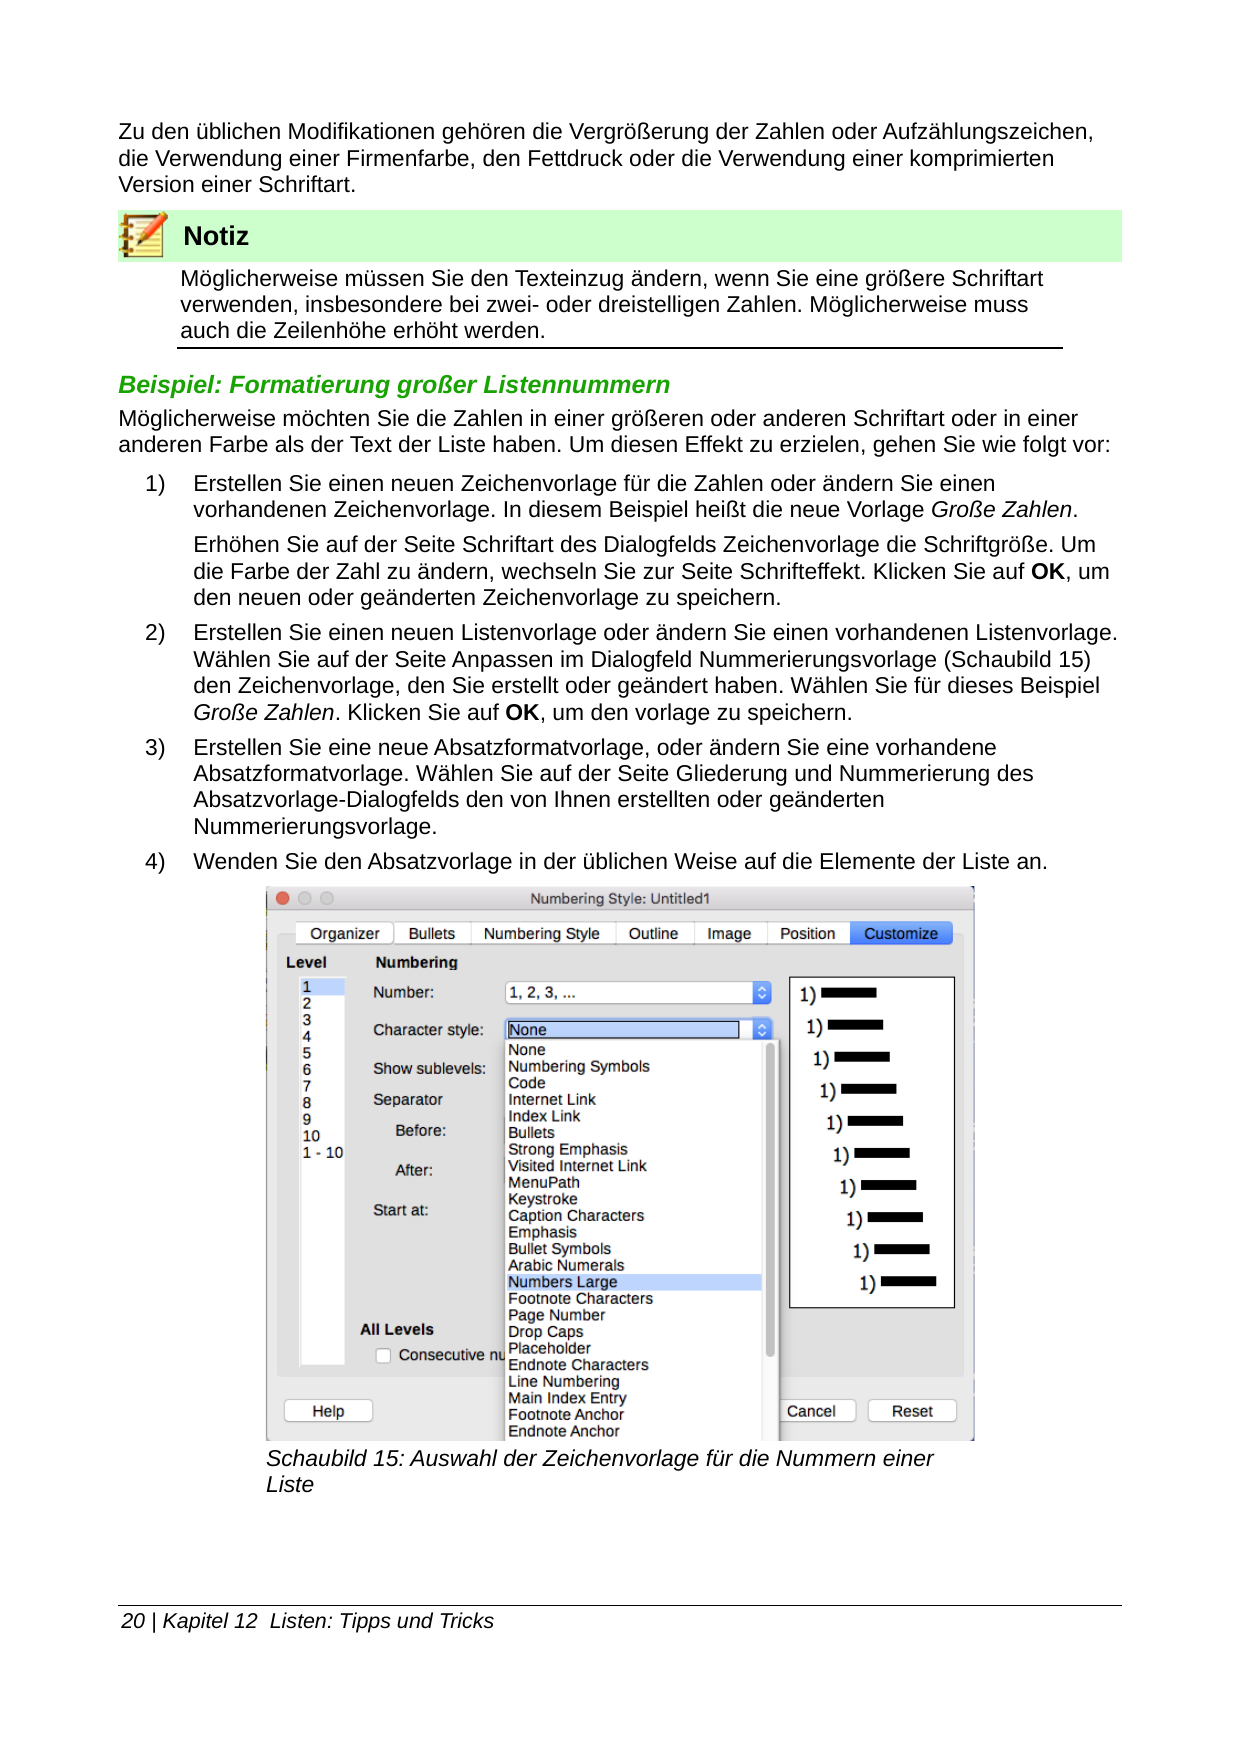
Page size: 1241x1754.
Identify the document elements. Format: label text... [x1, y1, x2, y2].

picture [265, 886, 975, 1441]
subtitle Notiz [118, 210, 1122, 262]
text Möglicherweise möchten Sie die Zahlen in einer größeren oder anderen Schriftart oder in einer anderen Farbe als der Text der Liste haben. Um diesen Effekt zu erzielen, gehen Sie wie folgt vor: [118, 405, 1122, 457]
list Erstellen Sie einen neuen Listenvorlage oder ändern Sie einen vorhandenen Listenvorlage. Wählen Sie auf der Seite Anpassen im Dialogfeld Nummerierungsvorlage (Schaubild 15) den Zeichenvorlage, den Sie erstellt oder geändert haben. Wählen Sie für dieses Beispiel Große Zahlen. Klicken Sie auf OK, um den vorlage zu speichern. [165, 619, 1122, 725]
subtitle Beispiel: Formatierung großer Listennummern [118, 370, 1122, 399]
list Erstellen Sie einen neuen Zeichenvorlage für die Zahlen oder ändern Sie einen vorhandenen Zeichenvorlage. In diesem Beispiel heißt die neue Vorlage Große Zahlen. [165, 470, 1122, 523]
picture [119, 210, 170, 261]
list Erhöhen Sie auf der Seite Schriftart des Dialogfelds Zeichenvorlage die Schriftgröße. Um die Farbe der Zahl zu ändern, wechseln Sie zur Seite Schrifteffekt. Klicken Sie auf OK, um den neuen oder geänderten Zeichenvorlage zu speichern. [165, 531, 1122, 611]
text Zu den üblichen Modifikationen gehören die Vergrößerung der Zahlen oder Aufzählungszeichen, die Verwendung einer Firmenfarbe, den Fettdruck oder die Verwendung einer komprimierten Version einer Schriftart. [118, 118, 1122, 197]
text Schaubild 15: Auswahl der Zeichenvorlage für die Nummern einer Liste [266, 1445, 974, 1498]
text Möglicherweise müssen Sie den Texteinzug ändern, wenn Sie eine größere Schriftart verwenden, insbesondere bei zwei- oder dreistelligen Zahlen. Möglicherweise muss auch die Zeilenhöhe erhöht werden. [177, 262, 1063, 347]
list Wenden Sie den Absatzvorlage in der üblichen Weise auf die Elemente der Liste an. [165, 848, 1122, 874]
list Erstellen Sie eine neue Absatzformatvorlage, oder ändern Sie eine vorhandene Absatzformatvorlage. Wählen Sie auf der Seite Gliederung und Nummerierung des Absatzvorlage-Dialogfelds den von Ihnen erstellten oder geänderten Nummerierungsvorlage. [165, 734, 1122, 839]
